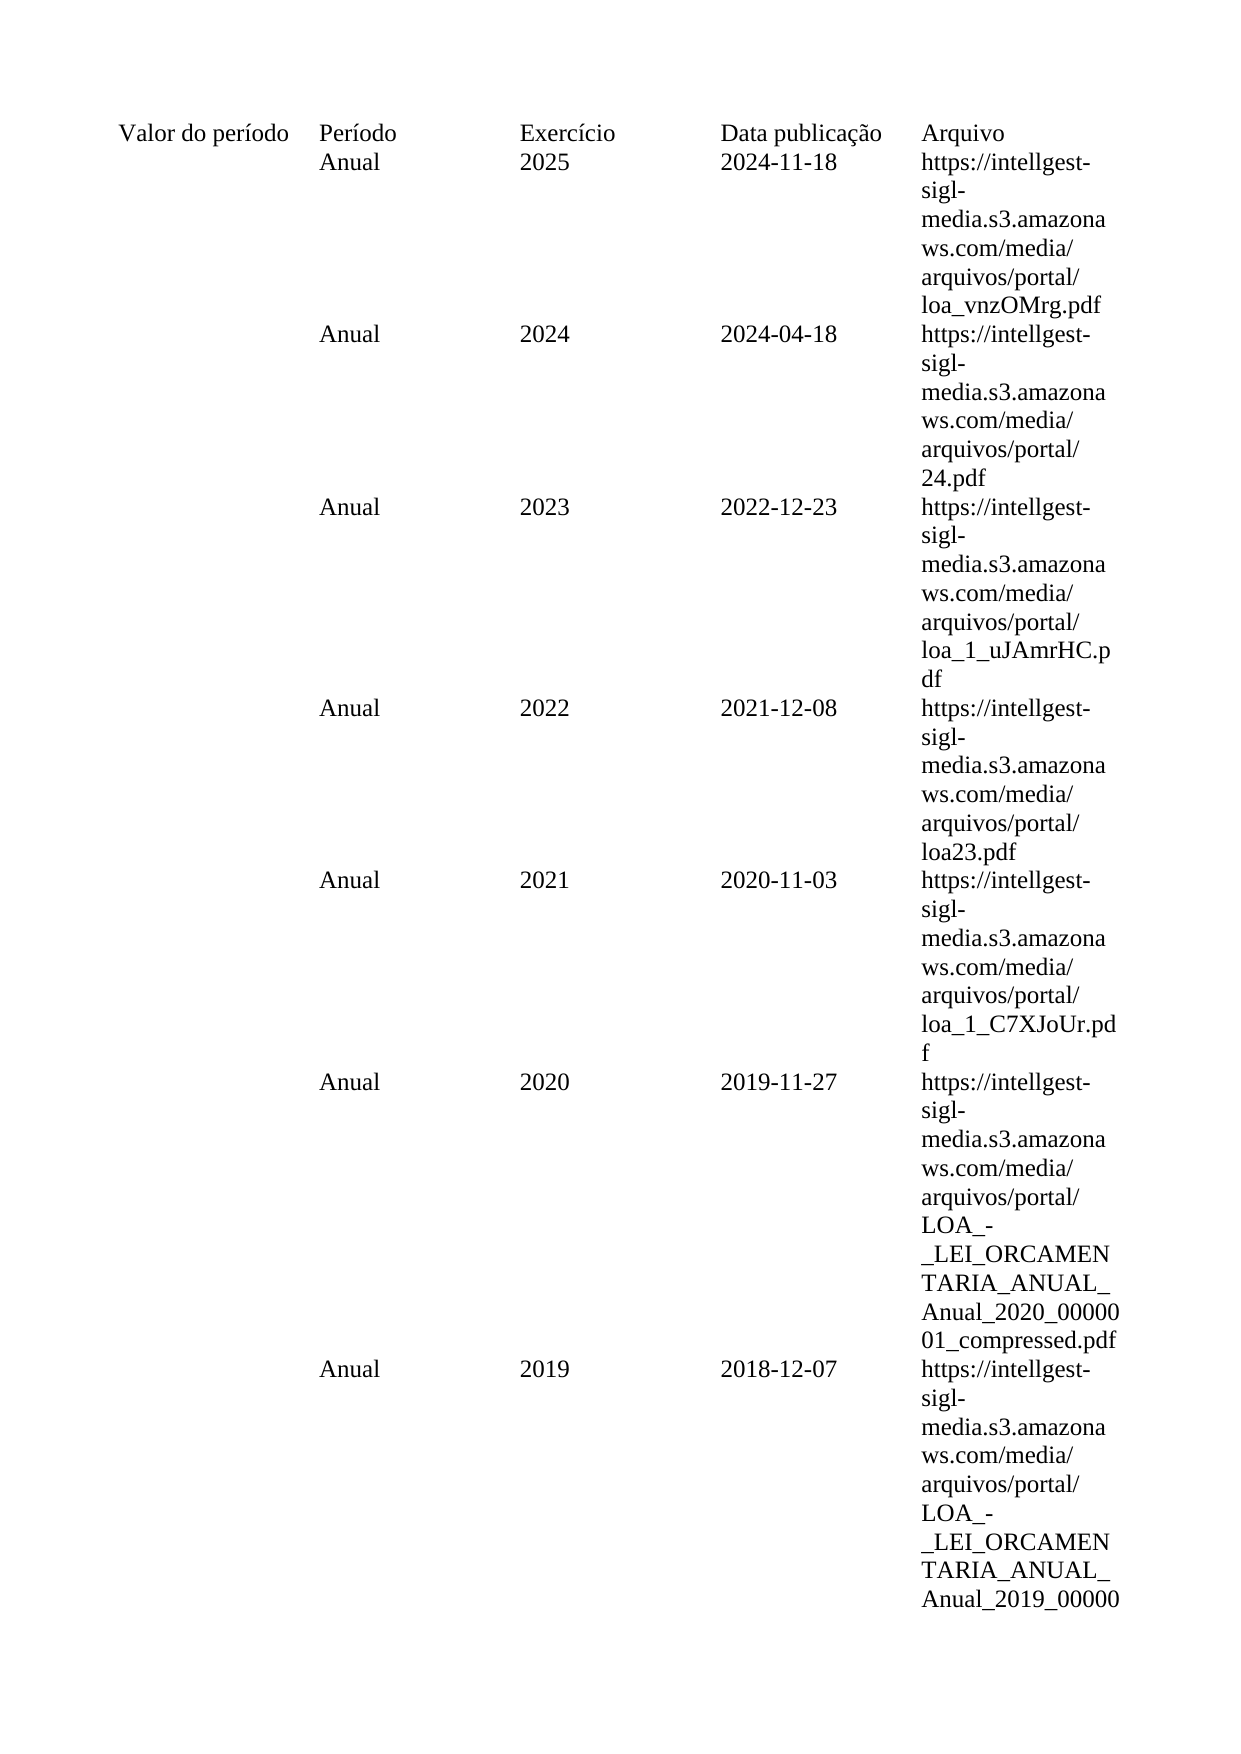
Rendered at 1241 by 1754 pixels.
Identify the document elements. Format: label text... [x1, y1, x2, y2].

table_cell 2024 [520, 319, 720, 492]
table_cell 2022-12-23 [720, 492, 921, 693]
table_cell 2024-04-18 [720, 319, 921, 492]
table_cell [118, 1354, 319, 1613]
table_cell 2021 [520, 866, 720, 1067]
table_cell https://intellgest-sigl-media.s3.amazonaws.com/media/arquivos/portal/LOA_-_LEI_ORCAMENTARIA_ANUAL_Anual_2019_00000 [921, 1354, 1122, 1613]
table_header Data publicação [720, 118, 921, 147]
table_cell Anual [319, 1067, 519, 1354]
table_cell 2025 [520, 147, 720, 319]
table_cell Anual [319, 1354, 519, 1613]
table_cell https://intellgest-sigl-media.s3.amazonaws.com/media/arquivos/portal/loa23.pdf [921, 693, 1122, 866]
table_cell [118, 147, 319, 319]
table_cell https://intellgest-sigl-media.s3.amazonaws.com/media/arquivos/portal/24.pdf [921, 319, 1122, 492]
table_cell 2020 [520, 1067, 720, 1354]
table_cell 2023 [520, 492, 720, 693]
table_cell Anual [319, 693, 519, 866]
table_cell https://intellgest-sigl-media.s3.amazonaws.com/media/arquivos/portal/LOA_-_LEI_ORCAMENTARIA_ANUAL_Anual_2020_0000001_compressed.pdf [921, 1067, 1122, 1354]
table_header Período [319, 118, 519, 147]
table_cell https://intellgest-sigl-media.s3.amazonaws.com/media/arquivos/portal/loa_1_uJAmrHC.pdf [921, 492, 1122, 693]
table_header Arquivo [921, 118, 1122, 147]
table_cell Anual [319, 492, 519, 693]
table_cell 2024-11-18 [720, 147, 921, 319]
table_cell 2022 [520, 693, 720, 866]
table_cell 2019 [520, 1354, 720, 1613]
table_cell 2018-12-07 [720, 1354, 921, 1613]
table_cell 2019-11-27 [720, 1067, 921, 1354]
table_cell 2020-11-03 [720, 866, 921, 1067]
table_cell Anual [319, 319, 519, 492]
table_cell [118, 1067, 319, 1354]
table_cell https://intellgest-sigl-media.s3.amazonaws.com/media/arquivos/portal/loa_1_C7XJoUr.pdf [921, 866, 1122, 1067]
table_cell [118, 693, 319, 866]
table_cell [118, 319, 319, 492]
table_header Exercício [520, 118, 720, 147]
table_cell [118, 492, 319, 693]
table_cell Anual [319, 866, 519, 1067]
table_cell Anual [319, 147, 519, 319]
table_cell 2021-12-08 [720, 693, 921, 866]
table_cell https://intellgest-sigl-media.s3.amazonaws.com/media/arquivos/portal/loa_vnzOMrg.pdf [921, 147, 1122, 319]
table_cell [118, 866, 319, 1067]
table_header Valor do período [118, 118, 319, 147]
